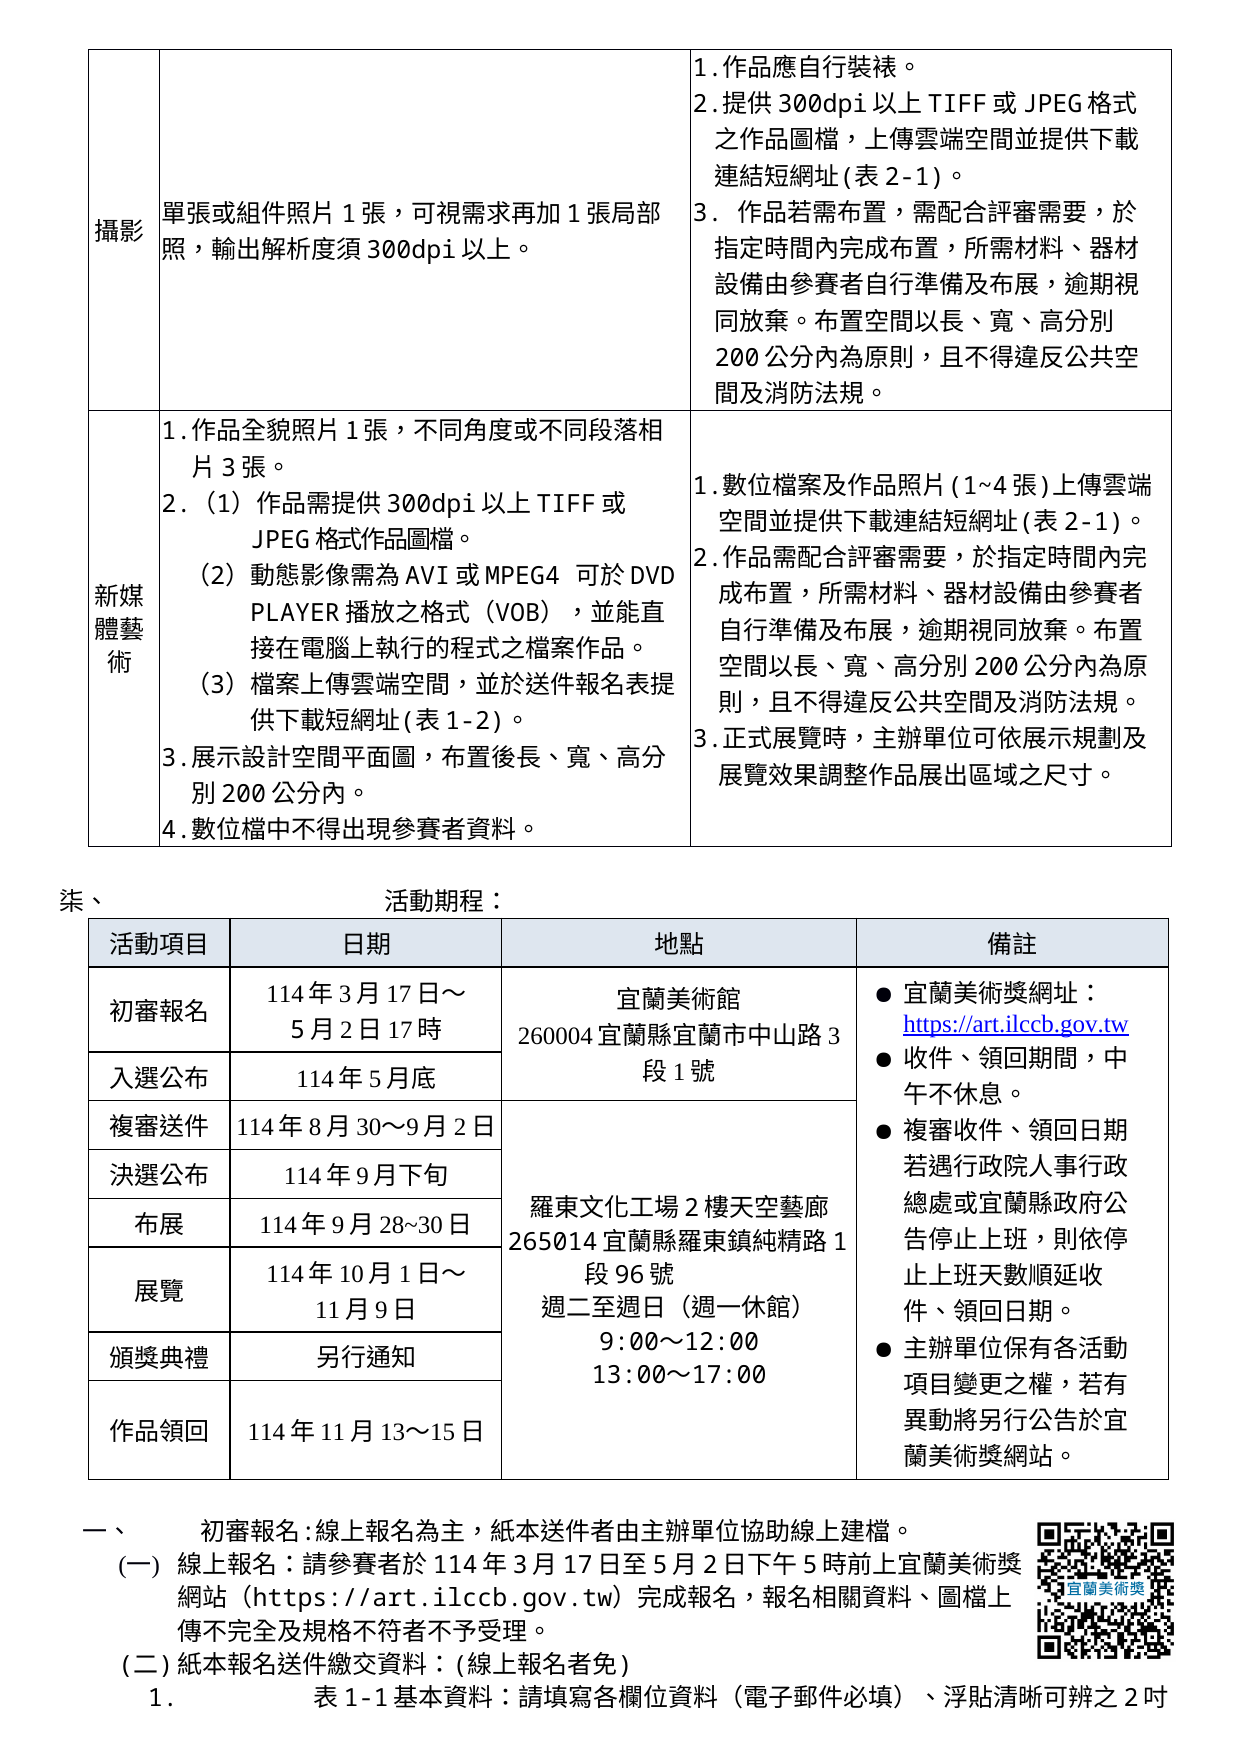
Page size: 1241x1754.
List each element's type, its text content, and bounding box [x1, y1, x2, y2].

table_cell 初審報名 [89, 968, 229, 1051]
table_cell 114年9月28~30日 [231, 1199, 501, 1246]
table_cell 1.作品應自行裝裱。 2.提供300dpi以上TIFF或JPEG格式之作品圖檔，上傳雲端空間並提供下載連結短網址(表2-1)。 3. 作品若需布置，需配合評審需要，於指定時間內完成布置，所需材料、器材設備由參賽者自行準備及布展，逾期視同放棄。布置空間以長、寬、高分別200公分內為原則，且不得違反公共空間及消防法規。 [691, 50, 1171, 410]
table_cell 1.數位檔案及作品照片(1~4張)上傳雲端空間並提供下載連結短網址(表2-1)。 2.作品需配合評審需要，於指定時間內完成布置，所需材料、器材設備由參賽者自行準備及布展，逾期視同放棄。布置空間以長、寬、高分別200公分內為原則，且不得違反公共空間及消防法規。 3.正式展覽時，主辦單位可依展示規劃及展覽效果調整作品展出區域之尺寸。 [691, 411, 1171, 846]
table_cell 114年9月下旬 [231, 1150, 501, 1198]
table_cell 宜蘭美術獎網址：https://art.ilccb.gov.tw 收件、領回期間，中午不休息。 複審收件、領回日期若遇行政院人事行政總處或宜蘭縣政府公告停止上班，則依停止上班天數順延收件、領回日期。 主辦單位保有各活動項目變更之權，若有異動將另行公告於宜蘭美術獎網站。 [857, 968, 1168, 1479]
list 表1-1基本資料：請填寫各欄位資料（電子郵件必填）、浮貼清晰可辨之2吋 [148, 1680, 1181, 1713]
table_cell 114年5月底 [231, 1053, 501, 1100]
table_cell 複審送件 [89, 1101, 229, 1149]
table_cell 宜蘭美術館 260004宜蘭縣宜蘭市中山路3段1號 [502, 968, 856, 1100]
table_cell 114年10月1日～ 11月9日 [231, 1248, 501, 1331]
table_header 備註 [857, 919, 1168, 966]
list 紙本報名送件繳交資料：(線上報名者免) [118, 1647, 1181, 1680]
table_cell 頒獎典禮 [89, 1333, 229, 1380]
table_cell 攝影 [89, 50, 159, 410]
table_cell 新媒體藝術 [89, 411, 159, 846]
table_cell 入選公布 [89, 1053, 229, 1100]
table_header 地點 [502, 919, 856, 966]
table_cell 114年11月13～15日 [231, 1381, 501, 1479]
list 線上報名：請參賽者於114年3月17日至5月2日下午5時前上宜蘭美術獎網站（https://art.ilccb.gov.tw）完成報名，報名相關資料、圖檔上傳不完全及規格不符者不予受理。 [118, 1547, 1034, 1647]
table_cell 114年3月17日～ 5月2日17時 [231, 968, 501, 1051]
list 初審報名:線上報名為主，紙本送件者由主辦單位協助線上建檔。 [83, 1513, 1181, 1547]
table_header 日期 [231, 919, 501, 966]
table_cell 另行通知 [231, 1333, 501, 1380]
table_cell 展覽 [89, 1248, 229, 1331]
table_cell 單張或組件照片1張，可視需求再加1張局部照，輸出解析度須300dpi以上。 [160, 50, 690, 410]
table_cell 114年8月30～9月2日 [231, 1101, 501, 1149]
table_cell 羅東文化工場2樓天空藝廊 265014宜蘭縣羅東鎮純精路1段96號 週二至週日（週一休館） 9:00～12:00 13:00～17:00 [502, 1101, 856, 1479]
table_cell 決選公布 [89, 1150, 229, 1198]
table_cell 1.作品全貌照片1張，不同角度或不同段落相片3張。 2.（1）作品需提供300dpi以上TIFF或JPEG格式作品圖檔。 （2）動態影像需為AVI或MPEG4 可於DVD PLAYER播放之格式（VOB），並能直接在電腦上執行的程式之檔案作品。 （3）檔案上傳雲端空間，並於送件報名表提供下載短網址(表1-2)。 3.展示設計空間平面圖，布置後長、寬、高分別200公分內。 4.數位檔中不得出現參賽者資料。 [160, 411, 690, 846]
table_cell 布展 [89, 1199, 229, 1246]
table_header 活動項目 [89, 919, 229, 966]
list 活動期程： [59, 882, 1181, 918]
table_cell 作品領回 [89, 1381, 229, 1479]
